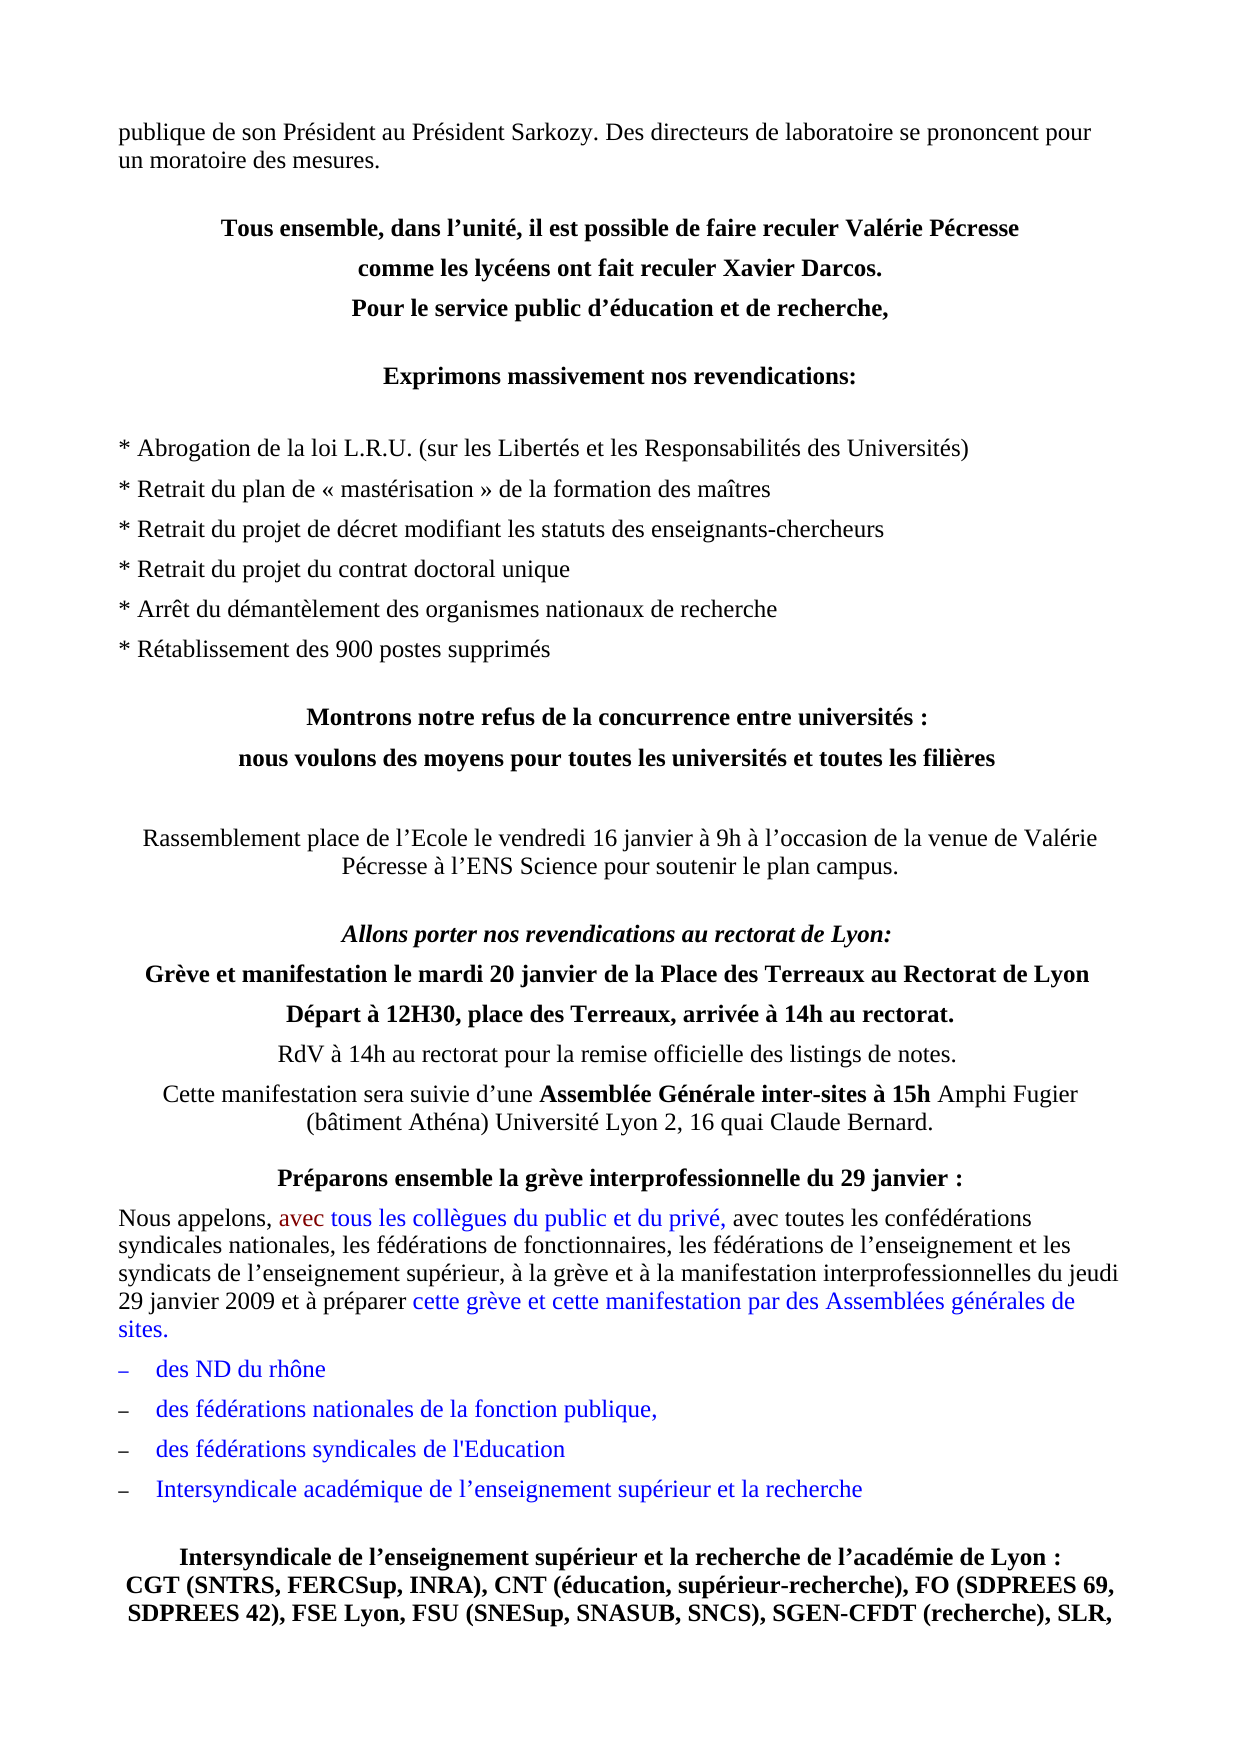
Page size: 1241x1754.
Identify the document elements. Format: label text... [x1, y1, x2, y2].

text Rassemblement place de l’Ecole le vendredi 16 janvier à 9h à l’occasion de la venue de Valérie Pécresse à l’ENS Science pour soutenir le plan campus. [118, 824, 1122, 879]
text publique de son Président au Président Sarkozy. Des directeurs de laboratoire se prononcent pour un moratoire des mesures. [118, 118, 1122, 201]
text comme les lycéens ont fait reculer Xavier Darcos. [118, 254, 1122, 282]
text Tous ensemble, dans l’unité, il est possible de faire reculer Valérie Pécresse [118, 214, 1122, 241]
text * Abrogation de la loi L.R.U. (sur les Libertés et les Responsabilités des Universités) [118, 402, 1122, 462]
text Cette manifestation sera suivie d’une Assemblée Générale inter-sites à 15h Amphi Fugier (bâtiment Athéna) Université Lyon 2, 16 quai Claude Bernard. Préparons ensemble la grève interprofessionnelle du 29 janvier : [118, 1081, 1122, 1191]
text * Retrait du projet du contrat doctoral unique [118, 555, 1122, 583]
text RdV à 14h au rectorat pour la remise officielle des listings de notes. [118, 1040, 1122, 1068]
text Grève et manifestation le mardi 20 janvier de la Place des Terreaux au Rectorat de Lyon [118, 960, 1122, 988]
list des ND du rhône [118, 1355, 1122, 1383]
list des fédérations nationales de la fonction publique, [118, 1395, 1122, 1423]
text Montrons notre refus de la concurrence entre universités : [118, 676, 1122, 731]
text * Arrêt du démantèlement des organismes nationaux de recherche [118, 595, 1122, 623]
text * Retrait du plan de « mastérisation » de la formation des maîtres [118, 475, 1122, 502]
text Départ à 12H30, place des Terreaux, arrivée à 14h au rectorat. [118, 1000, 1122, 1028]
text Exprimons massivement nos revendications: [118, 362, 1122, 390]
text * Retrait du projet de décret modifiant les statuts des enseignants-chercheurs [118, 515, 1122, 543]
list Intersyndicale académique de l’enseignement supérieur et la recherche [118, 1476, 1122, 1503]
text Intersyndicale de l’enseignement supérieur et la recherche de l’académie de Lyon : CGT (SNTRS, FERCSup, INRA), CNT (éducation, supérieur-recherche), FO (SDPREES 69, SDPREES 42), FSE Lyon, FSU (SNESup, SNASUB, SNCS), SGEN-CFDT (recherche), SLR, [118, 1516, 1122, 1627]
text Allons porter nos revendications au rectorat de Lyon: [118, 892, 1122, 947]
text Nous appelons, avec tous les collègues du public et du privé, avec toutes les confédérations syndicales nationales, les fédérations de fonctionnaires, les fédérations de l’enseignement et les syndicats de l’enseignement supérieur, à la grève et à la manifestation interprofessionnelles du jeudi 29 janvier 2009 et à préparer cette grève et cette manifestation par des Assemblées générales de sites. [118, 1204, 1122, 1342]
list des fédérations syndicales de l'Education [118, 1435, 1122, 1463]
text * Rétablissement des 900 postes supprimés [118, 636, 1122, 663]
text nous voulons des moyens pour toutes les universités et toutes les filières [118, 744, 1122, 771]
text Pour le service public d’éducation et de recherche, [118, 294, 1122, 349]
